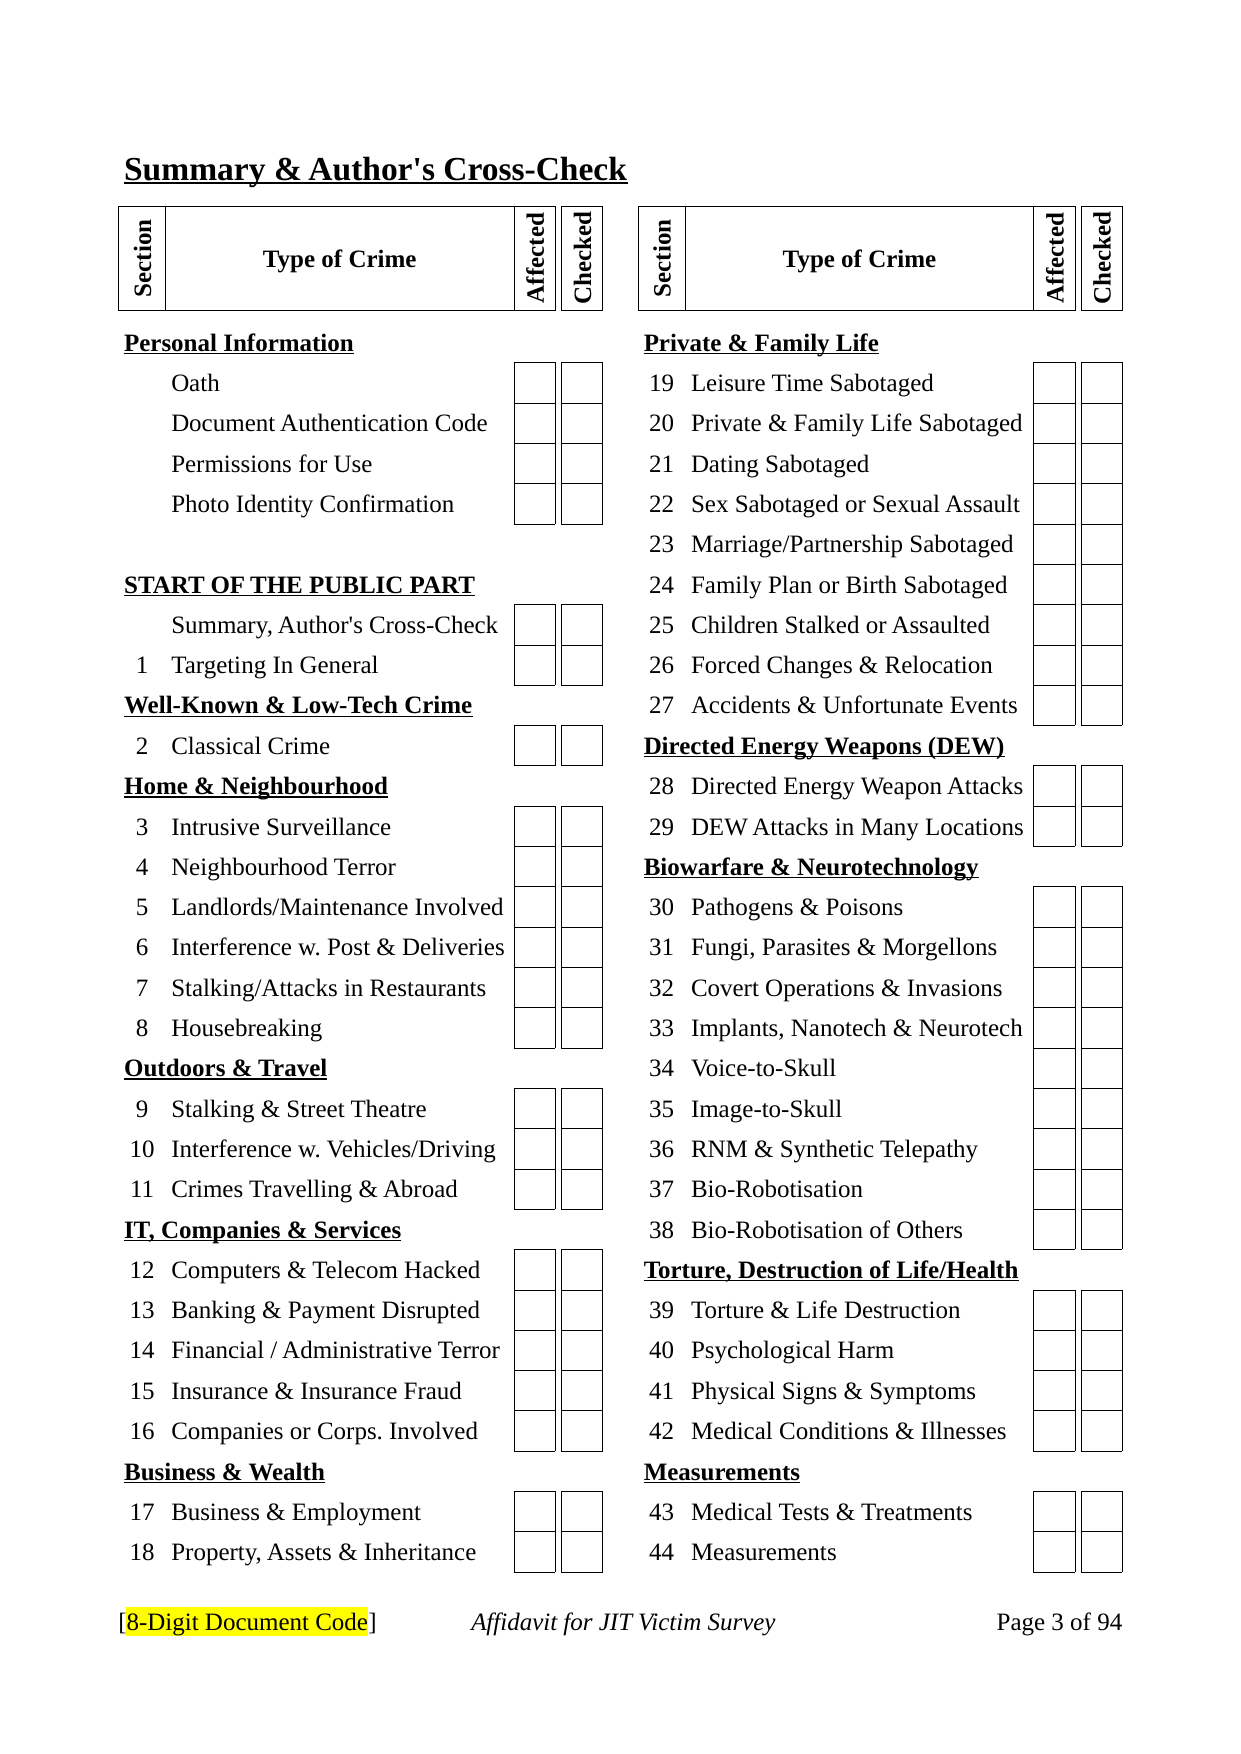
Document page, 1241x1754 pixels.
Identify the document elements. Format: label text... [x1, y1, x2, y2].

table_cell [1076, 886, 1081, 927]
table_cell Implants, Nanotech & Neurotech [685, 1007, 1033, 1048]
table_cell [1082, 605, 1122, 644]
table_cell [1082, 1089, 1122, 1128]
table_cell 26 [638, 645, 685, 685]
table_cell [1076, 524, 1081, 564]
table_cell 16 [118, 1410, 165, 1451]
table_cell Summary, Author's Cross-Check [165, 604, 514, 644]
table_cell Medical Conditions & Illnesses [685, 1410, 1033, 1451]
table_cell [1082, 807, 1122, 846]
table_cell DEW Attacks in Many Locations [685, 806, 1033, 846]
table_cell [1076, 1491, 1081, 1531]
table_cell [556, 1330, 561, 1370]
table_cell [1034, 807, 1075, 846]
table_cell [515, 444, 555, 483]
table_cell [1034, 928, 1075, 967]
table_cell Torture & Life Destruction [685, 1290, 1033, 1330]
table_cell [603, 1531, 638, 1572]
table_cell [1034, 605, 1075, 644]
table_cell [515, 404, 555, 443]
table_cell Family Plan or Birth Sabotaged [685, 564, 1033, 604]
table_header Checked [562, 207, 602, 310]
table_cell [603, 483, 638, 523]
table_cell [1034, 1129, 1075, 1168]
table_cell [1034, 1049, 1075, 1088]
table_cell [1081, 311, 1122, 322]
table_cell 39 [638, 1290, 685, 1330]
table_cell [1076, 1128, 1081, 1168]
table_cell [1082, 565, 1122, 604]
table_cell [515, 1291, 555, 1330]
table_cell 36 [638, 1128, 685, 1168]
table_cell [561, 1452, 602, 1491]
table_cell [556, 1249, 561, 1289]
table_cell [515, 605, 555, 644]
table_cell 35 [638, 1088, 685, 1128]
table_cell [561, 1049, 602, 1088]
table_cell [515, 807, 555, 846]
table_cell [1076, 765, 1081, 806]
table_cell [555, 524, 561, 564]
table_cell Medical Tests & Treatments [685, 1491, 1033, 1531]
table_cell [1075, 1249, 1081, 1289]
table_header Summary & Author's Cross-Check [118, 118, 1122, 206]
table_cell Sex Sabotaged or Sexual Assault [685, 483, 1033, 523]
table_cell [1076, 927, 1081, 967]
table_cell Crimes Travelling & Abroad [165, 1169, 514, 1209]
table_cell [562, 363, 602, 403]
table_cell Marriage/Partnership Sabotaged [685, 524, 1033, 564]
table_header Type of Crime [686, 207, 1033, 310]
table_cell [562, 1129, 602, 1168]
table_cell [1034, 1170, 1075, 1209]
table_cell [685, 311, 1033, 322]
table_cell [556, 362, 561, 403]
table_cell Banking & Payment Disrupted [165, 1290, 514, 1330]
table_cell [1075, 310, 1081, 322]
table_cell [1082, 1170, 1122, 1209]
table_cell Bio-Robotisation [685, 1169, 1033, 1209]
table_cell 10 [118, 1128, 165, 1168]
table_cell [561, 1210, 602, 1249]
table_cell [603, 1169, 638, 1209]
table_cell [556, 604, 561, 644]
table_cell Psychological Harm [685, 1330, 1033, 1370]
table_cell [603, 725, 638, 765]
table_cell Biowarfare & Neurotechnology [638, 846, 1033, 886]
table_cell [1076, 362, 1081, 403]
table_cell [515, 1411, 555, 1451]
table_cell [603, 403, 638, 443]
table_cell [1082, 525, 1122, 564]
table_cell Fungi, Parasites & Morgellons [685, 927, 1033, 967]
table_header Section [639, 207, 685, 310]
table_cell [603, 1370, 638, 1410]
table_cell [1082, 444, 1122, 483]
table_cell [1082, 928, 1122, 967]
table_header Section [119, 207, 165, 310]
table_cell Measurements [685, 1531, 1033, 1572]
table_cell [555, 322, 561, 362]
table_cell [1034, 726, 1075, 765]
table_cell [1034, 444, 1075, 483]
table_cell Oath [165, 362, 514, 403]
table_cell [1082, 1210, 1122, 1249]
table_cell [515, 1331, 555, 1370]
table_cell [515, 1170, 555, 1209]
table_cell [1082, 363, 1122, 403]
table_cell [1081, 322, 1122, 362]
table_cell 19 [638, 362, 685, 403]
table_header [603, 206, 638, 310]
table_cell [603, 310, 638, 322]
table_cell 34 [638, 1048, 685, 1088]
table_cell [1076, 403, 1081, 443]
table_cell [118, 604, 165, 644]
table_cell Personal Information [118, 322, 514, 362]
table_header Type of Crime [166, 207, 514, 310]
table_cell [603, 443, 638, 483]
table_cell [603, 1290, 638, 1330]
table_cell [1082, 1331, 1122, 1370]
table_cell [1076, 1370, 1081, 1410]
table_cell [1075, 846, 1081, 886]
table_cell Stalking & Street Theatre [165, 1088, 514, 1128]
table_cell [1082, 1049, 1122, 1088]
table_cell 27 [638, 685, 685, 725]
table_cell [1082, 1008, 1122, 1048]
table_cell Forced Changes & Relocation [685, 645, 1033, 685]
table_cell [562, 807, 602, 846]
table_cell [603, 604, 638, 644]
table_cell [603, 362, 638, 403]
table_cell 28 [638, 765, 685, 806]
table_cell [1076, 806, 1081, 846]
table_cell 5 [118, 886, 165, 927]
table_header [1076, 206, 1081, 310]
table_cell 38 [638, 1209, 685, 1249]
table_cell [562, 887, 602, 927]
table_cell [1034, 404, 1075, 443]
table_cell [1081, 726, 1122, 765]
table_cell Intrusive Surveillance [165, 806, 514, 846]
table_cell Permissions for Use [165, 443, 514, 483]
table_cell Dating Sabotaged [685, 443, 1033, 483]
table_header [556, 206, 561, 310]
table_cell [603, 645, 638, 685]
table_cell [562, 847, 602, 886]
table_cell Image-to-Skull [685, 1088, 1033, 1128]
table_cell [556, 1169, 561, 1209]
table_cell Photo Identity Confirmation [165, 483, 514, 523]
table_cell Directed Energy Weapon Attacks [685, 765, 1033, 806]
table_cell [1082, 484, 1122, 523]
table_cell [1076, 645, 1081, 685]
table_cell [1034, 887, 1075, 927]
table_cell [603, 886, 638, 927]
table_cell [515, 1129, 555, 1168]
table_cell 23 [638, 524, 685, 564]
table_cell [562, 1371, 602, 1410]
table_cell [1082, 887, 1122, 927]
table_cell [556, 1128, 561, 1168]
table_cell Document Authentication Code [165, 403, 514, 443]
table_cell [555, 685, 561, 725]
table_cell [514, 525, 555, 564]
table_cell [515, 847, 555, 886]
table_cell [1034, 484, 1075, 523]
table_cell Classical Crime [165, 725, 514, 765]
table_cell [603, 1007, 638, 1048]
table_cell [1082, 1411, 1122, 1451]
table_cell [1082, 646, 1122, 685]
table_cell 6 [118, 927, 165, 967]
table_cell [1082, 1291, 1122, 1330]
table_cell Physical Signs & Symptoms [685, 1370, 1033, 1410]
table_cell [562, 1089, 602, 1128]
table_cell [556, 1531, 561, 1572]
table_cell [1081, 1250, 1122, 1289]
table_cell [514, 311, 555, 322]
table_cell [118, 443, 165, 483]
table_cell [603, 1249, 638, 1289]
table_cell 7 [118, 967, 165, 1007]
table_cell [515, 1371, 555, 1410]
table_cell [1034, 525, 1075, 564]
table_cell 31 [638, 927, 685, 967]
table_cell 24 [638, 564, 685, 604]
table_cell 2 [118, 725, 165, 765]
table_cell [1082, 1129, 1122, 1168]
table_cell [603, 806, 638, 846]
table_cell [1034, 322, 1075, 362]
table_cell Torture, Destruction of Life/Health [638, 1249, 1033, 1289]
table_cell Interference w. Vehicles/Driving [165, 1128, 514, 1168]
table_cell [1076, 564, 1081, 604]
table_cell [556, 846, 561, 886]
table_cell [1034, 1089, 1075, 1128]
table_cell [515, 1532, 555, 1572]
table_cell 17 [118, 1491, 165, 1531]
table_cell Covert Operations & Invasions [685, 967, 1033, 1007]
table_cell START OF THE PUBLIC PART [118, 564, 514, 604]
table_cell Insurance & Insurance Fraud [165, 1370, 514, 1410]
table_cell [561, 311, 602, 322]
table_cell 37 [638, 1169, 685, 1209]
table_cell Measurements [638, 1451, 1033, 1491]
table_cell [561, 766, 602, 806]
table_cell [1076, 1007, 1081, 1048]
table_cell 14 [118, 1330, 165, 1370]
table_cell [1076, 1048, 1081, 1088]
table_cell 25 [638, 604, 685, 644]
table_cell [165, 524, 514, 564]
table_cell [556, 1088, 561, 1128]
table_cell [514, 1049, 555, 1088]
table_cell 44 [638, 1531, 685, 1572]
table_cell [603, 1048, 638, 1088]
table_cell [562, 968, 602, 1007]
table_cell 43 [638, 1491, 685, 1531]
table_cell [1034, 1371, 1075, 1410]
table_cell RNM & Synthetic Telepathy [685, 1128, 1033, 1168]
table_cell [562, 605, 602, 644]
table_cell [1034, 646, 1075, 685]
table_cell [555, 1048, 561, 1088]
table_cell 29 [638, 806, 685, 846]
table_cell [561, 322, 602, 362]
table_cell Leisure Time Sabotaged [685, 362, 1033, 403]
table_cell [556, 927, 561, 967]
table_cell [603, 1330, 638, 1370]
table_cell 11 [118, 1169, 165, 1209]
table_cell [556, 886, 561, 927]
table_cell [562, 1170, 602, 1209]
table_cell Companies or Corps. Involved [165, 1410, 514, 1451]
table_cell [1076, 1169, 1081, 1209]
table_cell [1034, 1291, 1075, 1330]
table_cell [556, 967, 561, 1007]
table_cell Accidents & Unfortunate Events [685, 685, 1033, 725]
table_cell [1076, 1088, 1081, 1128]
table_cell [1034, 1210, 1075, 1249]
table_cell [556, 1491, 561, 1531]
table_cell [561, 525, 602, 564]
table_cell 40 [638, 1330, 685, 1370]
table_cell [603, 967, 638, 1007]
table_cell [1034, 311, 1075, 322]
table_cell Housebreaking [165, 1007, 514, 1048]
table_cell Financial / Administrative Terror [165, 1330, 514, 1370]
table_cell [638, 311, 685, 322]
table_cell Neighbourhood Terror [165, 846, 514, 886]
table_cell [515, 1008, 555, 1048]
table_cell 22 [638, 483, 685, 523]
table_cell [1076, 1410, 1081, 1451]
table_cell [556, 1290, 561, 1330]
table_cell [1082, 404, 1122, 443]
table_cell 15 [118, 1370, 165, 1410]
table_cell [1076, 967, 1081, 1007]
table_cell [1082, 1532, 1122, 1572]
table_cell [603, 524, 638, 564]
table_cell [562, 1532, 602, 1572]
table_cell Well-Known & Low-Tech Crime [118, 685, 514, 725]
table_cell [515, 646, 555, 685]
table_cell [603, 1128, 638, 1168]
table_cell [1082, 766, 1122, 806]
table_cell [118, 311, 514, 322]
table_cell [118, 403, 165, 443]
table_cell [514, 1210, 555, 1249]
table_cell Targeting In General [165, 645, 514, 685]
table_cell [515, 363, 555, 403]
table_cell Property, Assets & Inheritance [165, 1531, 514, 1572]
table_cell [562, 646, 602, 685]
table_cell [515, 1089, 555, 1128]
table_cell [1075, 1451, 1081, 1491]
table_cell [603, 685, 638, 725]
table_cell [1082, 968, 1122, 1007]
table_cell [1034, 1532, 1075, 1572]
table_cell 1 [118, 645, 165, 685]
table_cell [603, 1209, 638, 1249]
table_cell Voice-to-Skull [685, 1048, 1033, 1088]
table_cell 33 [638, 1007, 685, 1048]
table_cell [1034, 1492, 1075, 1531]
table_cell [556, 725, 561, 765]
table_cell [556, 645, 561, 685]
table_cell IT, Companies & Services [118, 1209, 514, 1249]
table_cell [603, 1410, 638, 1451]
table_cell [603, 564, 638, 604]
table_cell [562, 404, 602, 443]
table_cell [555, 1209, 561, 1249]
table_cell Computers & Telecom Hacked [165, 1249, 514, 1289]
table_cell 13 [118, 1290, 165, 1330]
table_cell [562, 928, 602, 967]
table_header Checked [1082, 207, 1122, 310]
table_cell [1076, 1209, 1081, 1249]
table_cell Business & Wealth [118, 1451, 514, 1491]
table_cell Children Stalked or Assaulted [685, 604, 1033, 644]
table_cell [603, 927, 638, 967]
table_cell [1034, 1250, 1075, 1289]
table_cell [515, 1250, 555, 1289]
table_cell [556, 1007, 561, 1048]
table_cell [562, 1331, 602, 1370]
table_cell [562, 1008, 602, 1048]
table_cell 4 [118, 846, 165, 886]
table_cell [1075, 725, 1081, 765]
table_cell [561, 686, 602, 725]
table_cell [1034, 686, 1075, 725]
table_cell [556, 403, 561, 443]
table_cell [555, 765, 561, 806]
table_cell [555, 1451, 561, 1491]
table_cell [1082, 686, 1122, 725]
table_cell 30 [638, 886, 685, 927]
table_cell [562, 726, 602, 765]
table_cell [515, 928, 555, 967]
table_cell [514, 322, 555, 362]
table_cell Home & Neighbourhood [118, 765, 514, 806]
table_cell 9 [118, 1088, 165, 1128]
table_cell [562, 484, 602, 523]
table_cell 41 [638, 1370, 685, 1410]
table_cell [555, 564, 561, 604]
table_cell [556, 1410, 561, 1451]
table_cell [1034, 766, 1075, 806]
table_cell [562, 444, 602, 483]
table_cell Private & Family Life [638, 322, 1033, 362]
table_cell [603, 765, 638, 806]
table_cell [556, 1370, 561, 1410]
table_cell [515, 968, 555, 1007]
table_cell [1076, 1290, 1081, 1330]
table_cell [562, 1291, 602, 1330]
table_cell [562, 1411, 602, 1451]
table_cell [1034, 968, 1075, 1007]
table_cell [515, 1492, 555, 1531]
table_cell [1034, 1008, 1075, 1048]
table_cell [514, 686, 555, 725]
table_cell [1076, 1531, 1081, 1572]
table_cell [1034, 847, 1075, 886]
table_cell [1076, 604, 1081, 644]
table_cell [515, 887, 555, 927]
table_cell Landlords/Maintenance Involved [165, 886, 514, 927]
table_cell Directed Energy Weapons (DEW) [638, 725, 1033, 765]
table_cell [562, 1250, 602, 1289]
table_cell [603, 1491, 638, 1531]
table_cell [556, 443, 561, 483]
table_cell 18 [118, 1531, 165, 1572]
table_cell [562, 1492, 602, 1531]
table_cell [555, 310, 561, 322]
table_cell [514, 766, 555, 806]
table_cell [514, 1452, 555, 1491]
table_cell [118, 362, 165, 403]
table_cell Stalking/Attacks in Restaurants [165, 967, 514, 1007]
table_cell [1081, 1452, 1122, 1491]
table_cell Private & Family Life Sabotaged [685, 403, 1033, 443]
table_cell [603, 846, 638, 886]
table_cell 42 [638, 1410, 685, 1451]
table_cell 12 [118, 1249, 165, 1289]
table_cell [556, 806, 561, 846]
table_cell [556, 483, 561, 523]
table_cell [1034, 1331, 1075, 1370]
table_cell Business & Employment [165, 1491, 514, 1531]
table_cell [561, 564, 602, 604]
table_cell [1082, 1492, 1122, 1531]
table_cell 32 [638, 967, 685, 1007]
table_cell [1076, 443, 1081, 483]
table_cell [603, 322, 638, 362]
table_cell [1082, 1371, 1122, 1410]
table_cell Bio-Robotisation of Others [685, 1209, 1033, 1249]
table_cell [1034, 565, 1075, 604]
table_cell [118, 483, 165, 523]
table_cell 21 [638, 443, 685, 483]
table_cell 8 [118, 1007, 165, 1048]
table_cell 20 [638, 403, 685, 443]
table_cell 3 [118, 806, 165, 846]
table_cell [118, 524, 165, 564]
table_header Affected [515, 207, 555, 310]
table_cell [1034, 1411, 1075, 1451]
table_cell [1034, 1452, 1075, 1491]
table_cell Interference w. Post & Deliveries [165, 927, 514, 967]
table_cell [1034, 363, 1075, 403]
table_cell [514, 564, 555, 604]
table_cell [603, 1451, 638, 1491]
table_cell [515, 726, 555, 765]
table_cell [1076, 1330, 1081, 1370]
table_header Affected [1034, 207, 1075, 310]
table_cell Outdoors & Travel [118, 1048, 514, 1088]
table_cell [1076, 483, 1081, 523]
table_cell [603, 1088, 638, 1128]
table_cell [1076, 685, 1081, 725]
table_cell [1081, 847, 1122, 886]
table_cell [1075, 322, 1081, 362]
table_cell [515, 484, 555, 523]
table_cell Pathogens & Poisons [685, 886, 1033, 927]
